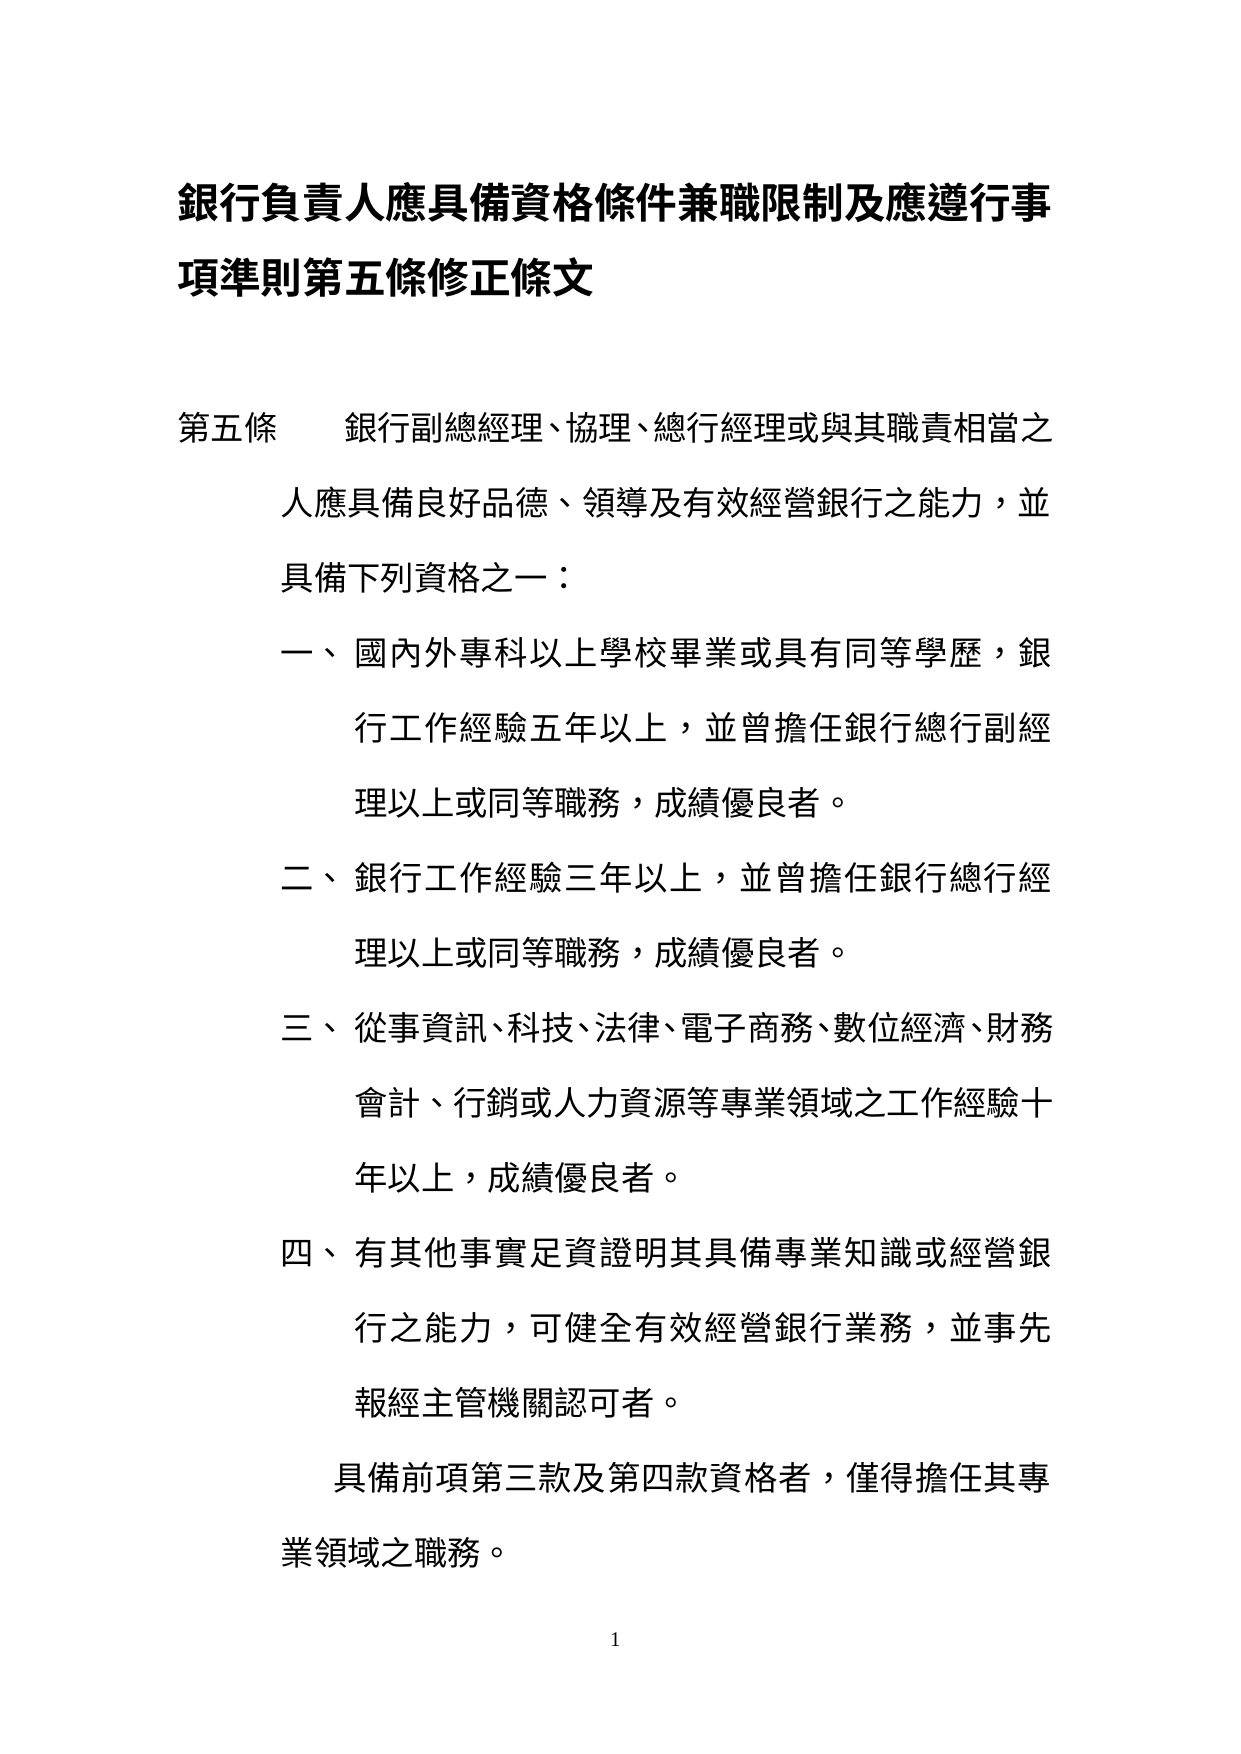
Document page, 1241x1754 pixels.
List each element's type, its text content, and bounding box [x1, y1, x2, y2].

text 具備前項第三款及第四款資格者，僅得擔任其專業領域之職務。 [177, 1438, 1053, 1588]
list 從事資訊、科技、法律、電子商務、數位經濟、財務會計、行銷或人力資源等專業領域之工作經驗十年以上，成績優良者。 [280, 988, 1053, 1213]
text 銀行負責人應具備資格條件兼職限制及應遵行事項準則第五條修正條文 [177, 163, 1053, 313]
list 銀行工作經驗三年以上，並曾擔任銀行總行經理以上或同等職務，成績優良者。 [280, 838, 1053, 988]
list 有其他事實足資證明其具備專業知識或經營銀行之能力，可健全有效經營銀行業務，並事先報經主管機關認可者。 [280, 1213, 1053, 1438]
list 國內外專科以上學校畢業或具有同等學歷，銀行工作經驗五年以上，並曾擔任銀行總行副經理以上或同等職務，成績優良者。 [280, 613, 1053, 838]
text 第五條 銀行副總經理、協理、總行經理或與其職責相當之人應具備良好品德、領導及有效經營銀行之能力，並具備下列資格之一： [177, 388, 1053, 613]
